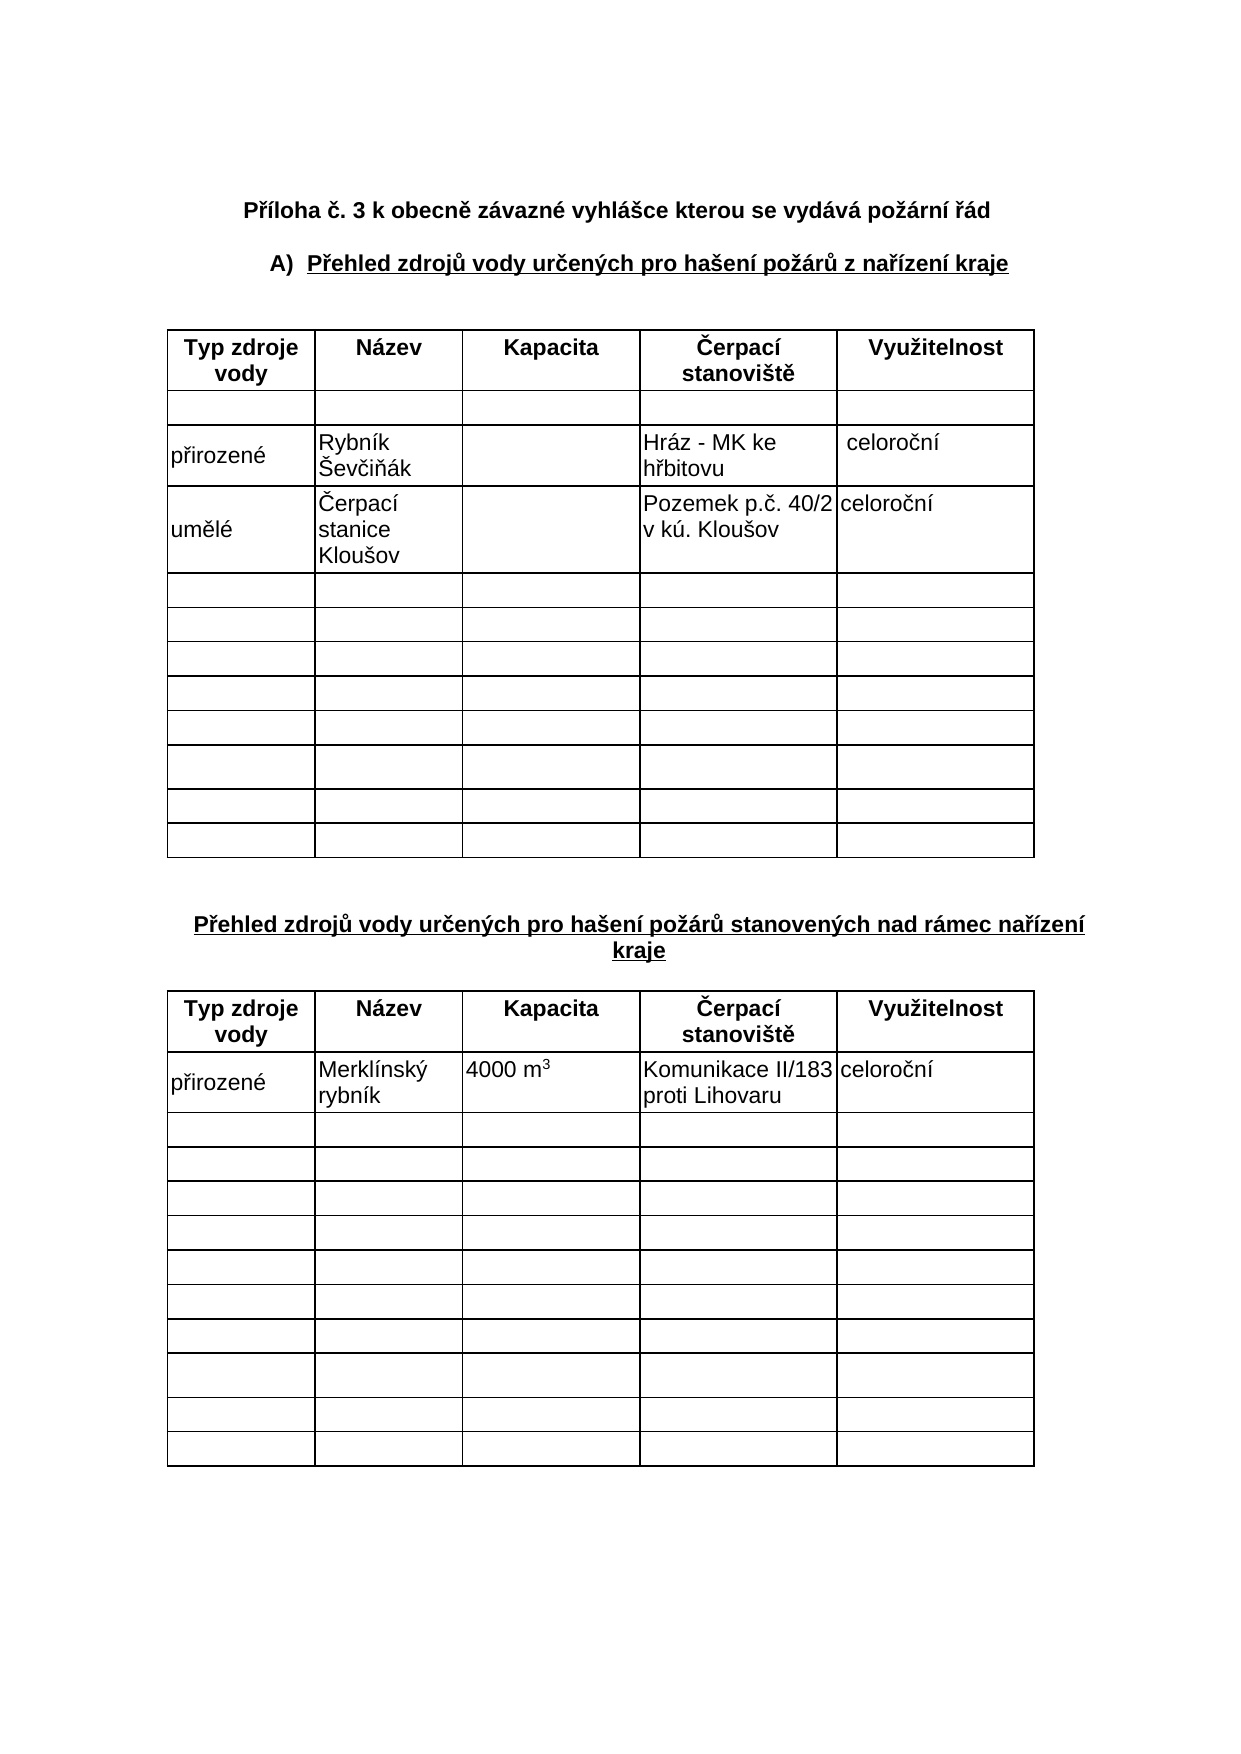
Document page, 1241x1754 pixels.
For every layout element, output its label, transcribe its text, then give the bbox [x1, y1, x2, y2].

table_cell celoroční [838, 1053, 1033, 1112]
table_cell [838, 1320, 1033, 1352]
table_cell [641, 746, 836, 788]
table_cell [463, 642, 639, 675]
table_cell celoroční [838, 426, 1033, 485]
table_cell [838, 677, 1033, 709]
table_cell [168, 1432, 314, 1465]
table_cell [316, 746, 462, 788]
table_cell [316, 642, 462, 675]
table_cell [463, 1216, 639, 1249]
table_cell [463, 608, 639, 641]
table_cell [838, 1432, 1033, 1465]
table_cell [316, 1320, 462, 1352]
table_cell [641, 1398, 836, 1431]
table_cell umělé [168, 487, 314, 572]
table_cell [838, 1354, 1033, 1396]
table_cell Čerpací stanice Kloušov [316, 487, 462, 572]
table_cell [168, 608, 314, 641]
table_cell [463, 1354, 639, 1396]
table_cell [838, 1285, 1033, 1318]
table_cell [168, 1285, 314, 1318]
table_cell [463, 824, 639, 857]
table_cell Merklínský rybník [316, 1053, 462, 1112]
table_cell [168, 1320, 314, 1352]
table_cell [641, 1216, 836, 1249]
table_cell [463, 790, 639, 822]
table_cell [838, 574, 1033, 606]
table_cell [641, 608, 836, 641]
table_cell [463, 1320, 639, 1352]
table_cell [168, 677, 314, 709]
table_cell [838, 1148, 1033, 1180]
table_cell [316, 677, 462, 709]
table_cell [168, 1251, 314, 1283]
table_cell [838, 1251, 1033, 1283]
table_cell [838, 746, 1033, 788]
table_cell [463, 1251, 639, 1283]
table_cell celoroční [838, 487, 1033, 572]
text Přehled zdrojů vody určených pro hašení požárů stanovených nad rámec nařízení kraje [185, 911, 1092, 964]
table_cell [641, 1320, 836, 1352]
table_cell [168, 1182, 314, 1215]
table_cell [838, 1216, 1033, 1249]
table_cell [463, 711, 639, 744]
table_cell [838, 608, 1033, 641]
table_cell [316, 711, 462, 744]
table_cell [168, 711, 314, 744]
table_cell [641, 790, 836, 822]
table_cell [838, 1398, 1033, 1431]
table_cell [316, 790, 462, 822]
table_cell [168, 1148, 314, 1180]
table_cell [316, 1148, 462, 1180]
table_header Typ zdroje vody [168, 331, 314, 390]
table_cell [463, 1182, 639, 1215]
table_header Kapacita [463, 331, 639, 390]
table_cell 4000 m3 [463, 1053, 639, 1112]
table_cell [641, 642, 836, 675]
table_cell [316, 1251, 462, 1283]
table_cell [838, 711, 1033, 744]
table_cell [641, 1354, 836, 1396]
table_cell [641, 677, 836, 709]
table_cell [316, 1432, 462, 1465]
table_cell [316, 1216, 462, 1249]
table_cell Rybník Ševčiňák [316, 426, 462, 485]
table_cell [641, 824, 836, 857]
table_cell [463, 1398, 639, 1431]
table_cell [463, 574, 639, 606]
table_cell přirozené [168, 426, 314, 485]
table_cell [316, 824, 462, 857]
table_cell [463, 1113, 639, 1146]
table_header Typ zdroje vody [168, 992, 314, 1051]
table_cell [641, 1285, 836, 1318]
table_cell [316, 574, 462, 606]
table_cell [641, 391, 836, 424]
table_cell Hráz - MK ke hřbitovu [641, 426, 836, 485]
table_cell [641, 1251, 836, 1283]
table_cell [838, 824, 1033, 857]
table_cell [316, 391, 462, 424]
table_cell [838, 391, 1033, 424]
table_header Kapacita [463, 992, 639, 1051]
table_cell [168, 746, 314, 788]
table_cell [463, 391, 639, 424]
table_header Název [316, 992, 462, 1051]
table_cell [316, 1113, 462, 1146]
table_cell [316, 1398, 462, 1431]
table_cell [168, 642, 314, 675]
table_cell [838, 790, 1033, 822]
table_cell [168, 1398, 314, 1431]
table_cell [838, 642, 1033, 675]
table_cell Komunikace II/183 proti Lihovaru [641, 1053, 836, 1112]
table_cell [641, 574, 836, 606]
table_cell [838, 1113, 1033, 1146]
table_cell [316, 1354, 462, 1396]
table_cell [838, 1182, 1033, 1215]
table_cell [463, 677, 639, 709]
table_cell Pozemek p.č. 40/2 v kú. Kloušov [641, 487, 836, 572]
table_cell [316, 1285, 462, 1318]
table_cell [463, 426, 639, 485]
table_cell [463, 1148, 639, 1180]
table_cell [463, 487, 639, 572]
table_cell [168, 1354, 314, 1396]
table_header Čerpací stanoviště [641, 331, 836, 390]
table_cell [168, 824, 314, 857]
table_cell [316, 1182, 462, 1215]
table_header Název [316, 331, 462, 390]
table_cell [168, 1113, 314, 1146]
table_cell [641, 1432, 836, 1465]
table_cell [463, 746, 639, 788]
table_cell [463, 1285, 639, 1318]
table_cell přirozené [168, 1053, 314, 1112]
table_cell [168, 790, 314, 822]
table_cell [316, 608, 462, 641]
table_cell [168, 1216, 314, 1249]
table_cell [168, 391, 314, 424]
table_cell [641, 711, 836, 744]
text Příloha č. 3 k obecně závazné vyhlášce kterou se vydává požární řád [148, 197, 1092, 224]
table_cell [641, 1113, 836, 1146]
list Přehled zdrojů vody určených pro hašení požárů z nařízení kraje [185, 250, 1092, 276]
table_cell [641, 1148, 836, 1180]
table_header Využitelnost [838, 331, 1033, 390]
table_header Využitelnost [838, 992, 1033, 1051]
table_header Čerpací stanoviště [641, 992, 836, 1051]
table_cell [463, 1432, 639, 1465]
table_cell [168, 574, 314, 606]
table_cell [641, 1182, 836, 1215]
